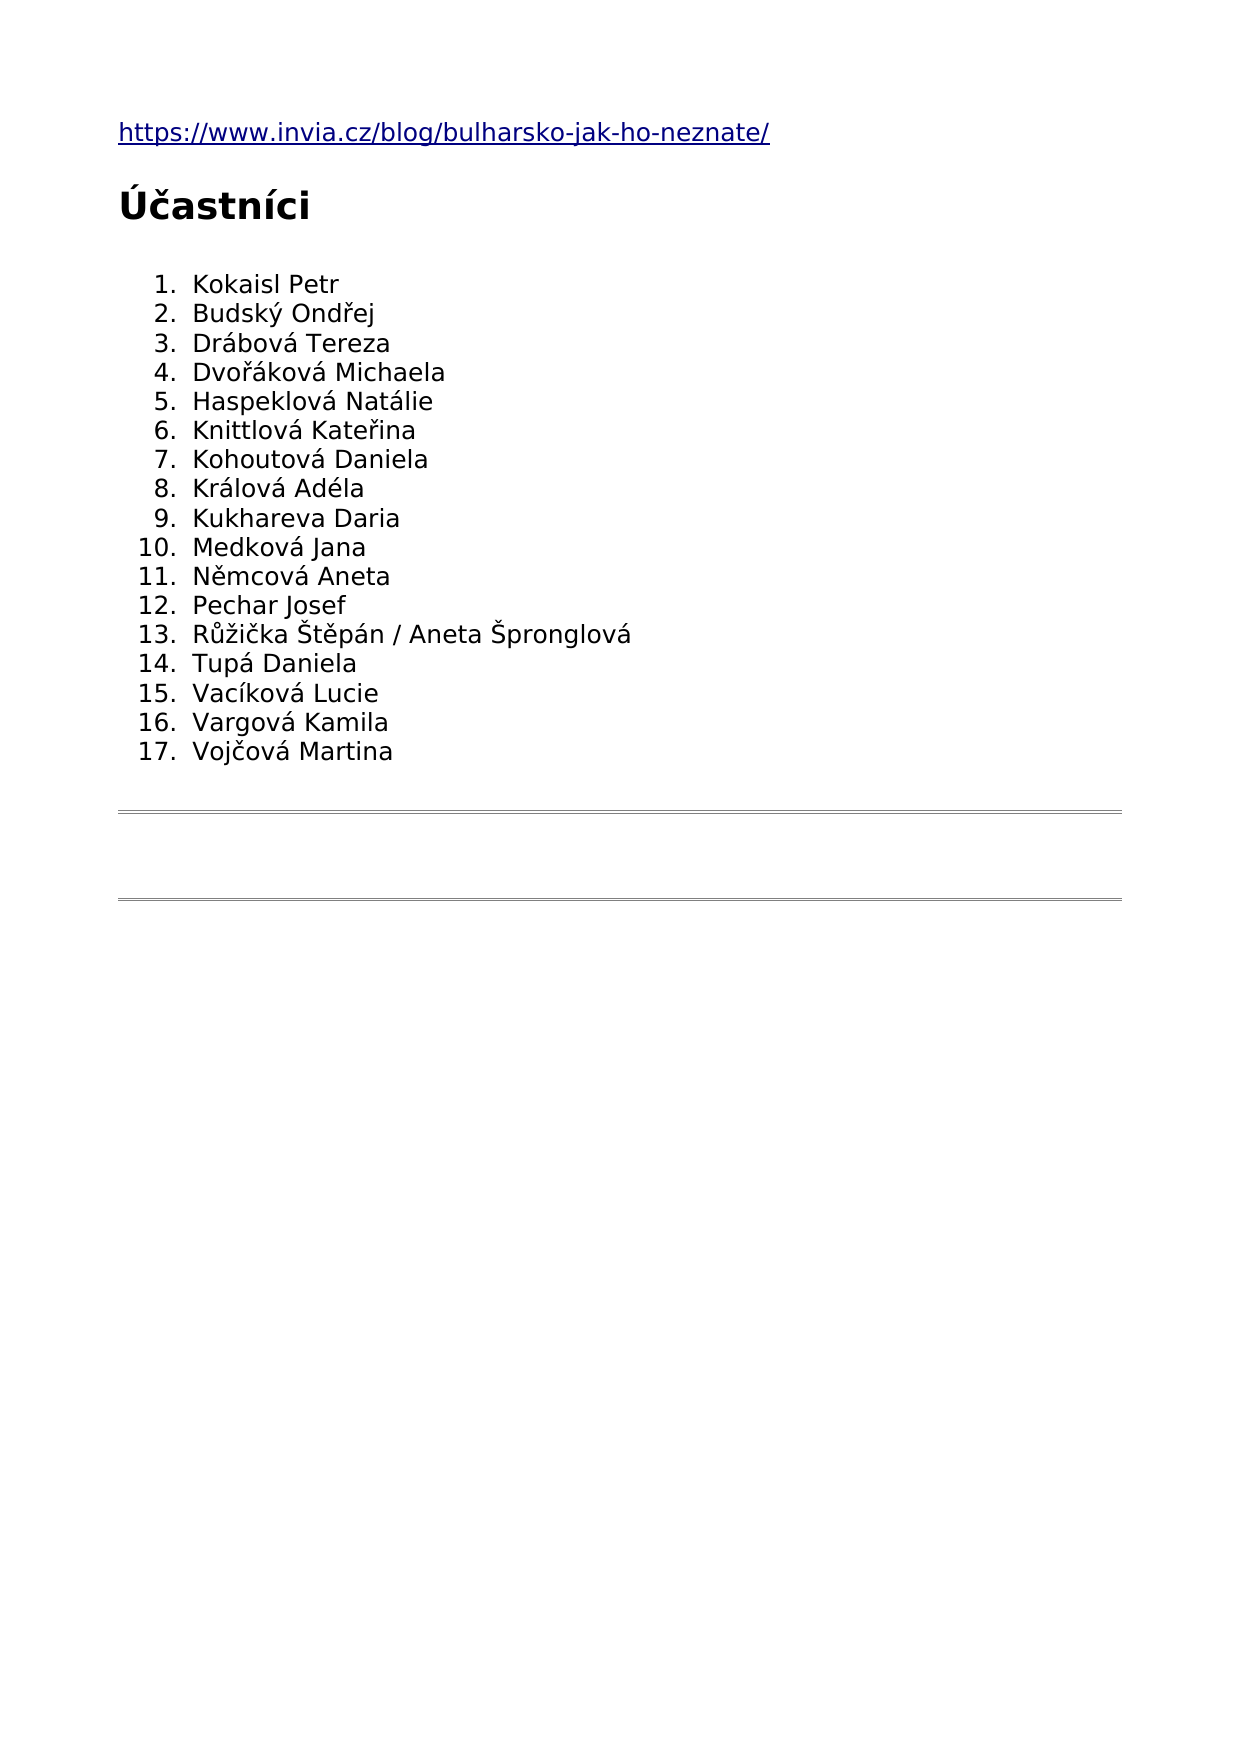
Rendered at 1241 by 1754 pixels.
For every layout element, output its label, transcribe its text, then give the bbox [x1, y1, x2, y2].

subtitle Účastníci [118, 185, 1122, 228]
list Němcová Aneta [177, 562, 1122, 591]
list Medková Jana [177, 533, 1122, 562]
text ﻿ [118, 842, 1122, 871]
list Kohoutová Daniela [177, 445, 1122, 474]
list Pechar Josef [177, 591, 1122, 620]
list Kokaisl Petr [177, 270, 1122, 299]
list Tupá Daniela [177, 649, 1122, 679]
list Budský Ondřej [177, 299, 1122, 329]
list Haspeklová Natálie [177, 387, 1122, 416]
list Vojčová Martina [177, 737, 1122, 766]
list Růžička Štěpán / Aneta Špronglová [177, 620, 1122, 649]
list Dvořáková Michaela [177, 358, 1122, 387]
list Drábová Tereza [177, 329, 1122, 358]
list Kukhareva Daria [177, 504, 1122, 533]
list Knittlová Kateřina [177, 416, 1122, 445]
list Králová Adéla [177, 474, 1122, 504]
list Vacíková Lucie [177, 679, 1122, 708]
list Vargová Kamila [177, 708, 1122, 737]
text https://www.invia.cz/blog/bulharsko-jak-ho-neznate/ [118, 118, 1122, 147]
